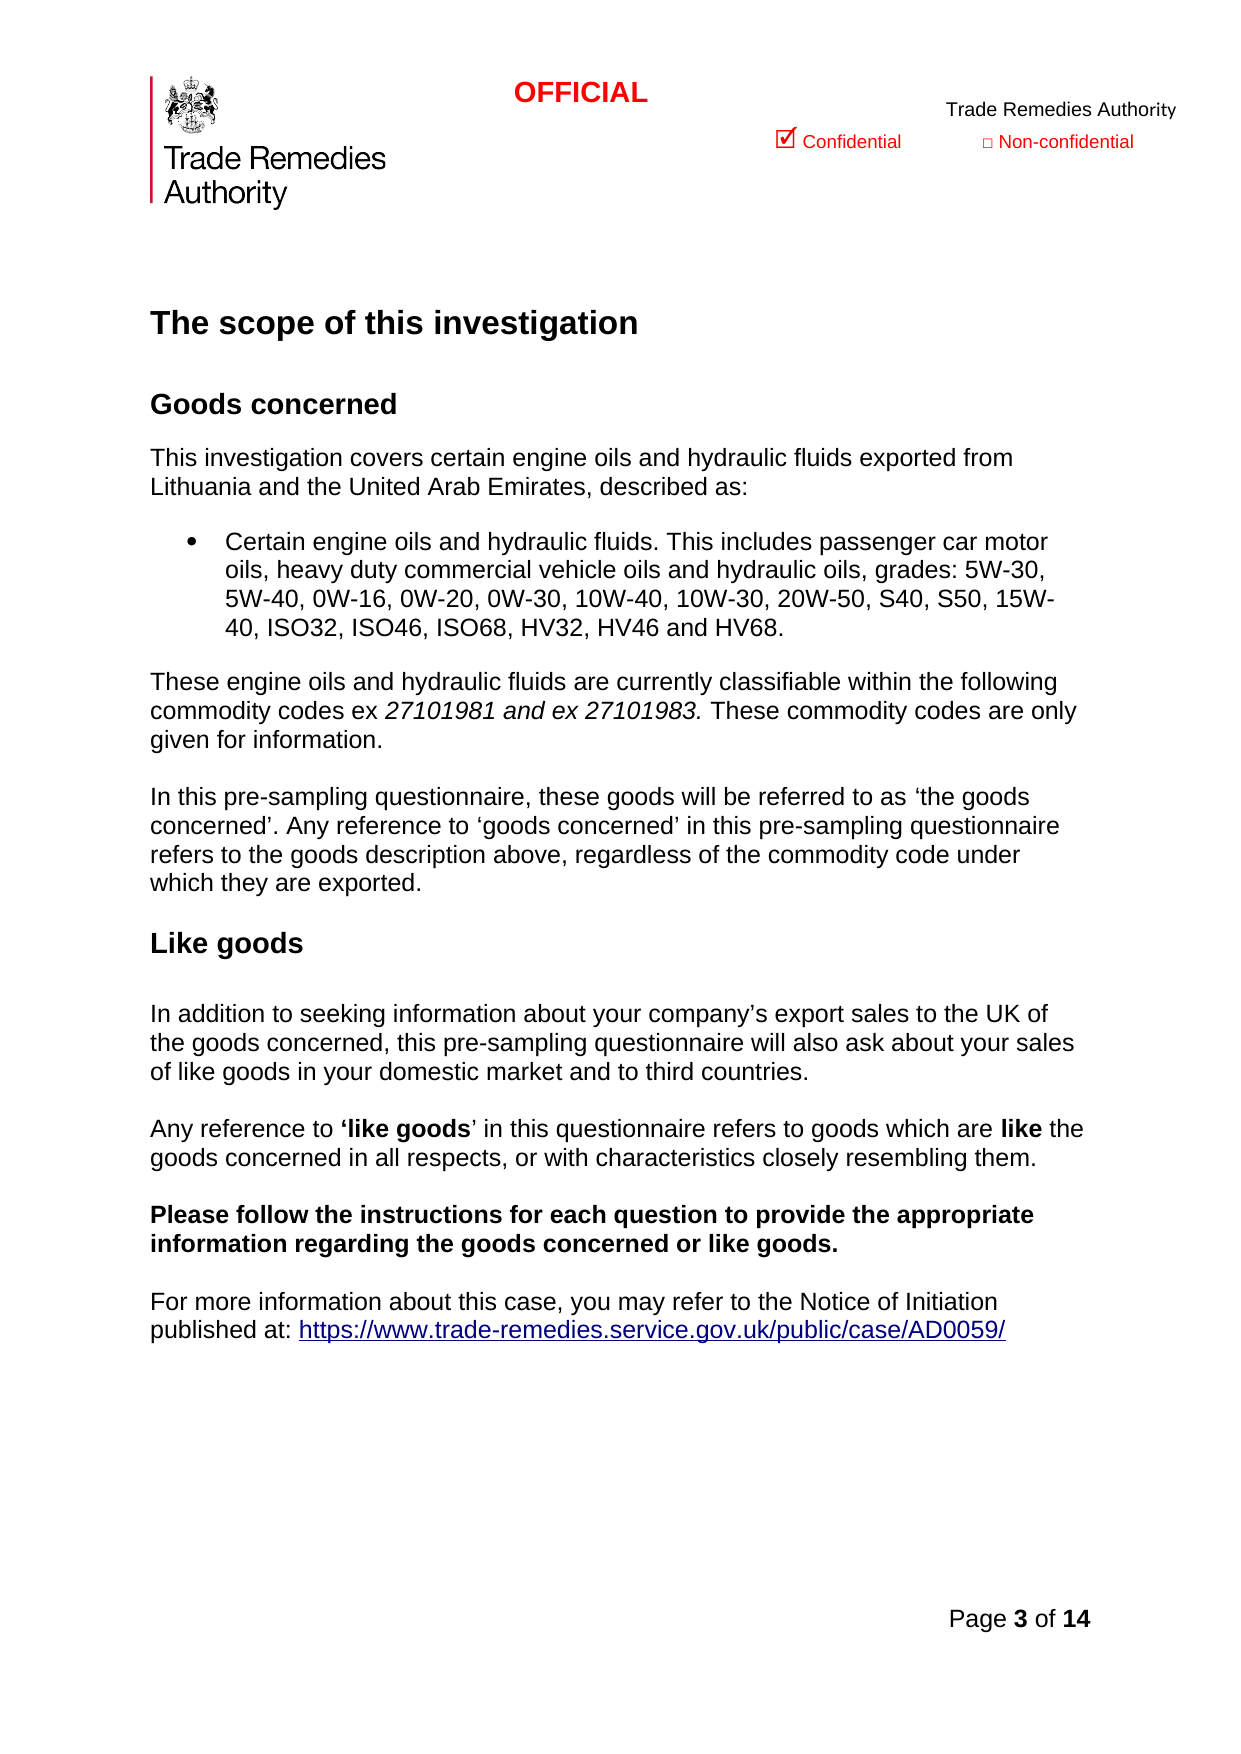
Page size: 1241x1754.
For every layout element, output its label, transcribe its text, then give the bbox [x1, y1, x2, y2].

text Like goods [150, 926, 1090, 959]
text For more information about this case, you may refer to the Notice of Initiation published at: https://www.trade-remedies.service.gov.uk/public/case/AD0059/ [150, 1287, 1090, 1344]
list Certain engine oils and hydraulic fluids. This includes passenger car motor oils, heavy duty commercial vehicle oils and hydraulic oils, grades: 5W-30, 5W-40, 0W-16, 0W-20, 0W-30, 10W-40, 10W-30, 20W-50, S40, S50, 15W-40, ISO32, ISO46, ISO68, HV32, HV46 and HV68. [187, 526, 1090, 642]
text In this pre-sampling questionnaire, these goods will be referred to as ‘the goods concerned’. Any reference to ‘goods concerned’ in this pre-sampling questionnaire refers to the goods description above, regardless of the commodity code under which they are exported. [150, 782, 1090, 897]
text Any reference to ‘like goods’ in this questionnaire refers to goods which are like the goods concerned in all respects, or with characteristics closely resembling them. [150, 1114, 1090, 1172]
subtitle The scope of this investigation [150, 303, 1090, 342]
text This investigation covers certain engine oils and hydraulic fluids exported from Lithuania and the United Arab Emirates, described as: [150, 443, 1090, 501]
text Please follow the instructions for each question to provide the appropriate information regarding the goods concerned or like goods. [150, 1200, 1090, 1258]
text In addition to seeking information about your company’s export sales to the UK of the goods concerned, this pre-sampling questionnaire will also ask about your sales of like goods in your domestic market and to third countries. [150, 999, 1090, 1085]
text These engine oils and hydraulic fluids are currently classifiable within the following commodity codes ex 27101981 and ex 27101983. These commodity codes are only given for information. [150, 667, 1090, 753]
text Goods concerned [150, 387, 1090, 421]
